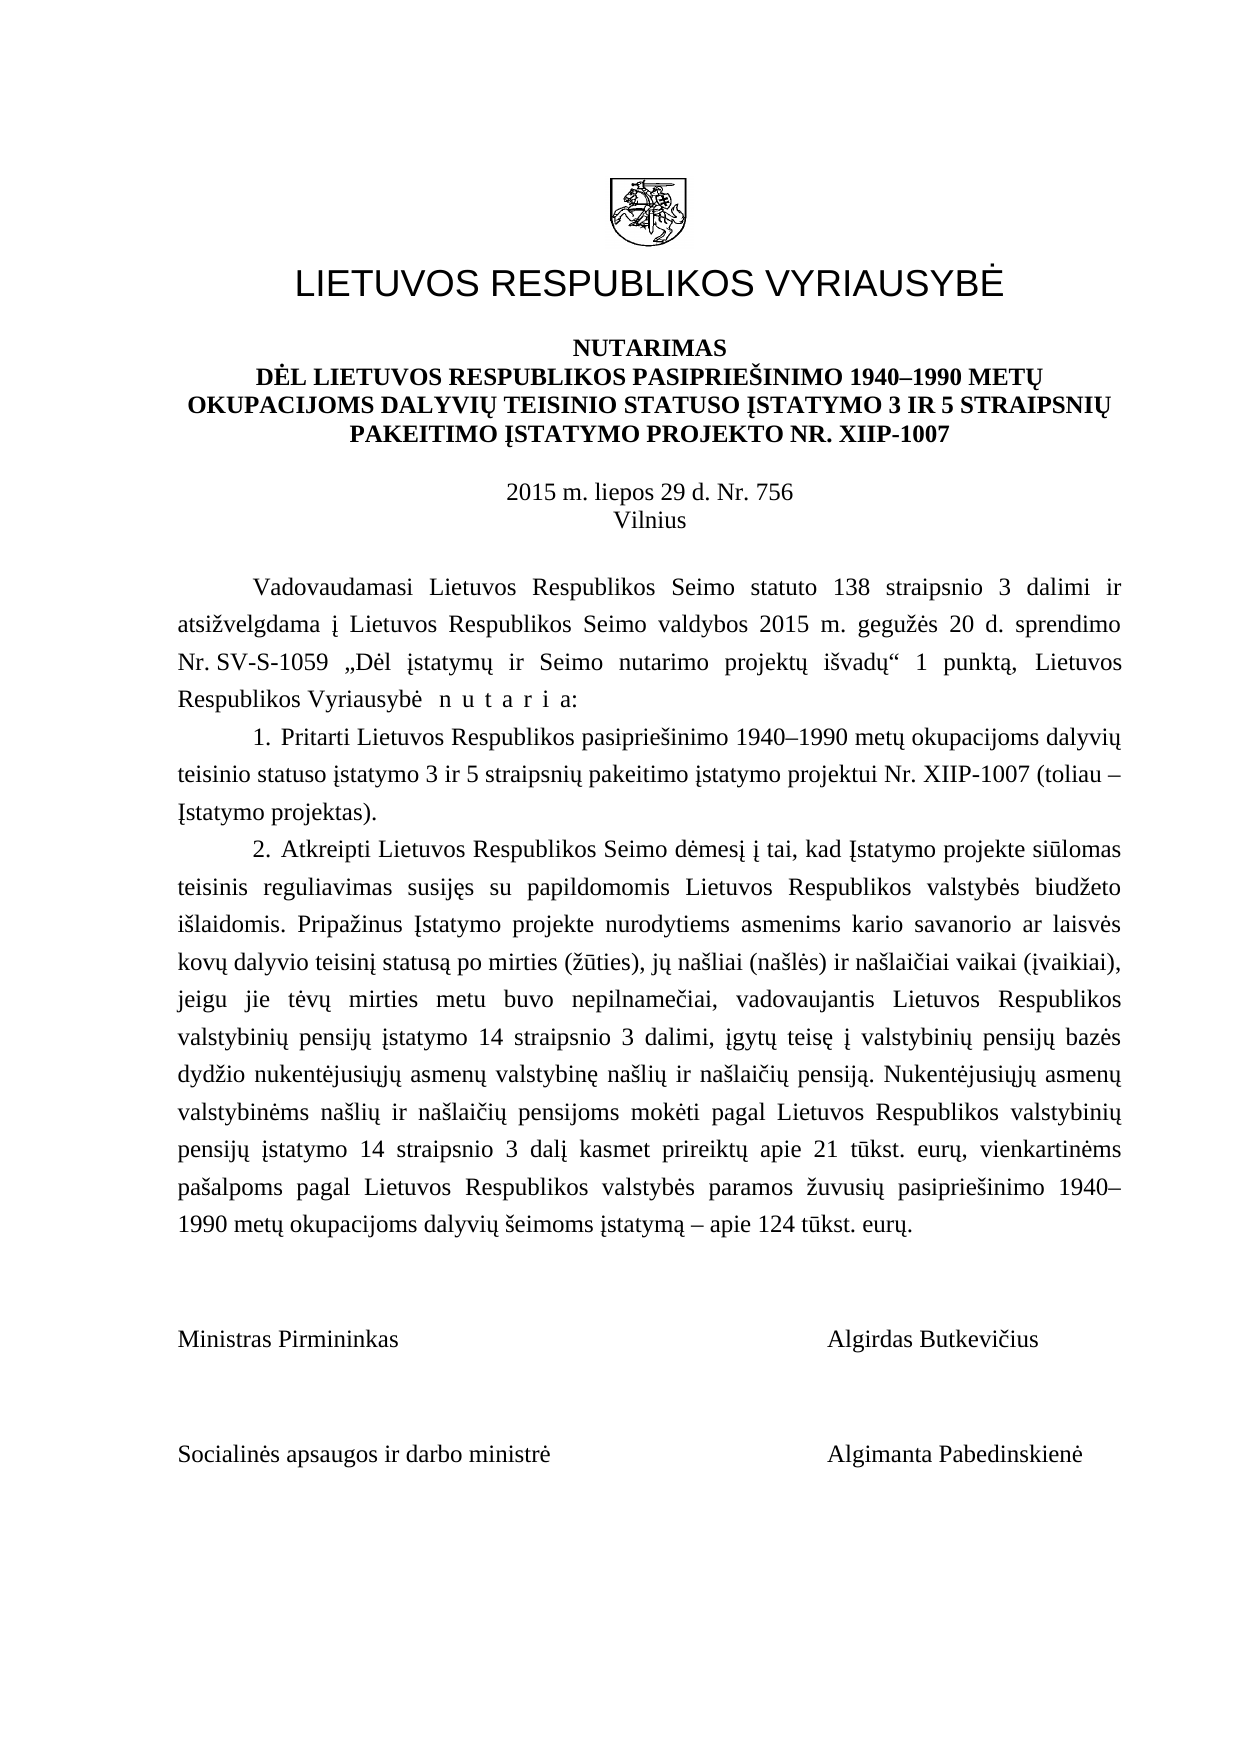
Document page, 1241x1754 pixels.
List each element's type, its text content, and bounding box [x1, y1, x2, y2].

text Vadovaudamasi Lietuvos Respublikos Seimo statuto 138 straipsnio 3 dalimi ir atsižvelgdama į Lietuvos Respublikos Seimo valdybos 2015 m. gegužės 20 d. sprendimo Nr. SV-S-1059 „Dėl įstatymų ir Seimo nutarimo projektų išvadų“ 1 punktą, Lietuvos Respublikos Vyriausybė nutaria: [177, 563, 1122, 713]
text 2. Atkreipti Lietuvos Respublikos Seimo dėmesį į tai, kad Įstatymo projekte siūlomas teisinis reguliavimas susijęs su papildomomis Lietuvos Respublikos valstybės biudžeto išlaidomis. Pripažinus Įstatymo projekte nurodytiems asmenims kario savanorio ar laisvės kovų dalyvio teisinį statusą po mirties (žūties), jų našliai (našlės) ir našlaičiai vaikai (įvaikiai), jeigu jie tėvų mirties metu buvo nepilnamečiai, vadovaujantis Lietuvos Respublikos valstybinių pensijų įstatymo 14 straipsnio 3 dalimi, įgytų teisę į valstybinių pensijų bazės dydžio nukentėjusiųjų asmenų valstybinę našlių ir našlaičių pensiją. Nukentėjusiųjų asmenų valstybinėms našlių ir našlaičių pensijoms mokėti pagal Lietuvos Respublikos valstybinių pensijų įstatymo 14 straipsnio 3 dalį kasmet prireiktų apie 21 tūkst. eurų, vienkartinėms pašalpoms pagal Lietuvos Respublikos valstybės paramos žuvusių pasipriešinimo 1940–1990 metų okupacijoms dalyvių šeimoms įstatymą – apie 124 tūkst. eurų. [177, 825, 1122, 1238]
text Ministras Pirmininkas Algirdas Butkevičius [177, 1324, 1122, 1353]
text Lietuvos Respublikos Vyriausybė [177, 261, 1122, 304]
text 1. Pritarti Lietuvos Respublikos pasipriešinimo 1940–1990 metų okupacijoms dalyvių teisinio statuso įstatymo 3 ir 5 straipsnių pakeitimo įstatymo projektui Nr. XIIP-1007 (toliau – Įstatymo projektas). [177, 713, 1122, 825]
text Socialinės apsaugos ir darbo ministrė Algimanta Pabedinskienė [177, 1439, 1122, 1468]
text 2015 m. liepos 29 d. Nr. 756 Vilnius [177, 477, 1122, 534]
text nutarimas [177, 333, 1122, 362]
text Dėl LIETUVOS RESPUBLIKOS PASIPRIEŠINIMO 1940–1990 METŲ OKUPACIJOMS DALYVIŲ TEISINIO STATUSO ĮSTATYMO 3 IR 5 STRAIPSNIŲ PAKEITIMO ĮSTATYMO PROJEKTO NR. XIIP-1007 [177, 362, 1122, 448]
